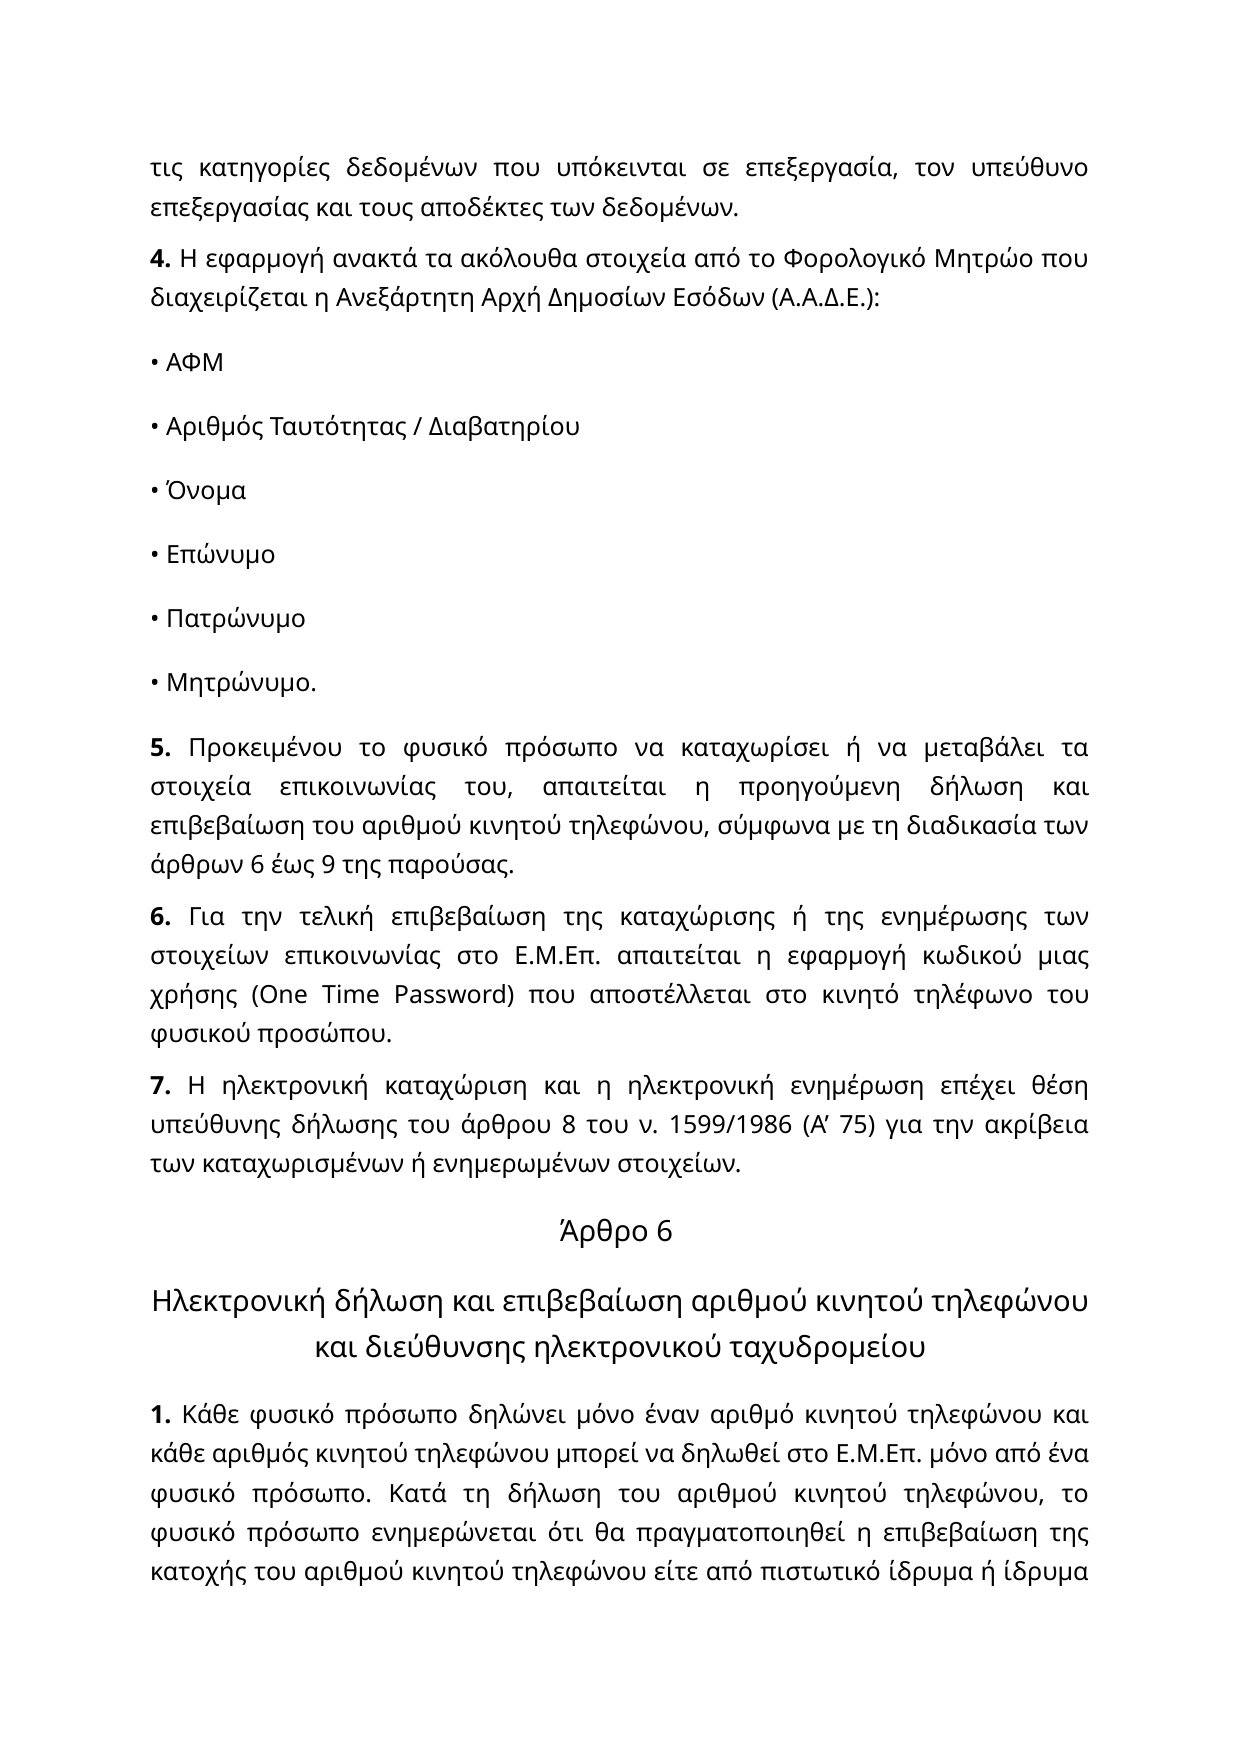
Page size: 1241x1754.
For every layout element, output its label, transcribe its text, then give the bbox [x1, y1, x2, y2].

text • Πατρώνυμο [150, 601, 1090, 635]
text • Μητρώνυμο. [150, 665, 1090, 699]
text 6. Για την τελική επιβεβαίωση της καταχώρισης ή της ενημέρωσης των στοιχείων επικοινωνίας στο Ε.Μ.Επ. απαιτείται η εφαρμογή κωδικού μιας χρήσης (One Time Password) που αποστέλλεται στο κινητό τηλέφωνο του φυσικού προσώπου. [150, 898, 1090, 1050]
text • Επώνυμο [150, 537, 1090, 571]
text 4. Η εφαρμογή ανακτά τα ακόλουθα στοιχεία από το Φορολογικό Μητρώο που διαχειρίζεται η Ανεξάρτητη Αρχή Δημοσίων Εσόδων (Α.Α.Δ.Ε.): [150, 241, 1090, 314]
text • Αριθμός Ταυτότητας / Διαβατηρίου [150, 408, 1090, 442]
text 1. Κάθε φυσικό πρόσωπο δηλώνει μόνο έναν αριθμό κινητού τηλεφώνου και κάθε αριθμός κινητού τηλεφώνου μπορεί να δηλωθεί στο Ε.Μ.Επ. μόνο από ένα φυσικό πρόσωπο. Κατά τη δήλωση του αριθμού κινητού τηλεφώνου, το φυσικό πρόσωπο ενημερώνεται ότι θα πραγματοποιηθεί η επιβεβαίωση της κατοχής του αριθμού κινητού τηλεφώνου είτε από πιστωτικό ίδρυμα ή ίδρυμα [150, 1397, 1090, 1588]
subtitle Ηλεκτρονική δήλωση και επιβεβαίωση αριθμού κινητού τηλεφώνου και διεύθυνσης ηλεκτρονικού ταχυδρομείου [150, 1281, 1090, 1366]
text 5. Προκειμένου το φυσικό πρόσωπο να καταχωρίσει ή να μεταβάλει τα στοιχεία επικοινωνίας του, απαιτείται η προηγούμενη δήλωση και επιβεβαίωση του αριθμού κινητού τηλεφώνου, σύμφωνα με τη διαδικασία των άρθρων 6 έως 9 της παρούσας. [150, 729, 1090, 881]
text • Όνομα [150, 472, 1090, 507]
subtitle Άρθρο 6 [150, 1210, 1090, 1250]
text 7. Η ηλεκτρονική καταχώριση και η ηλεκτρονική ενημέρωση επέχει θέση υπεύθυνης δήλωσης του άρθρου 8 του ν. 1599/1986 (Α’ 75) για την ακρίβεια των καταχωρισμένων ή ενημερωμένων στοιχείων. [150, 1067, 1090, 1180]
text • ΑΦΜ [150, 344, 1090, 378]
text τις κατηγορίες δεδομένων που υπόκεινται σε επεξεργασία, τον υπεύθυνο επεξεργασίας και τους αποδέκτες των δεδομένων. [150, 150, 1090, 223]
